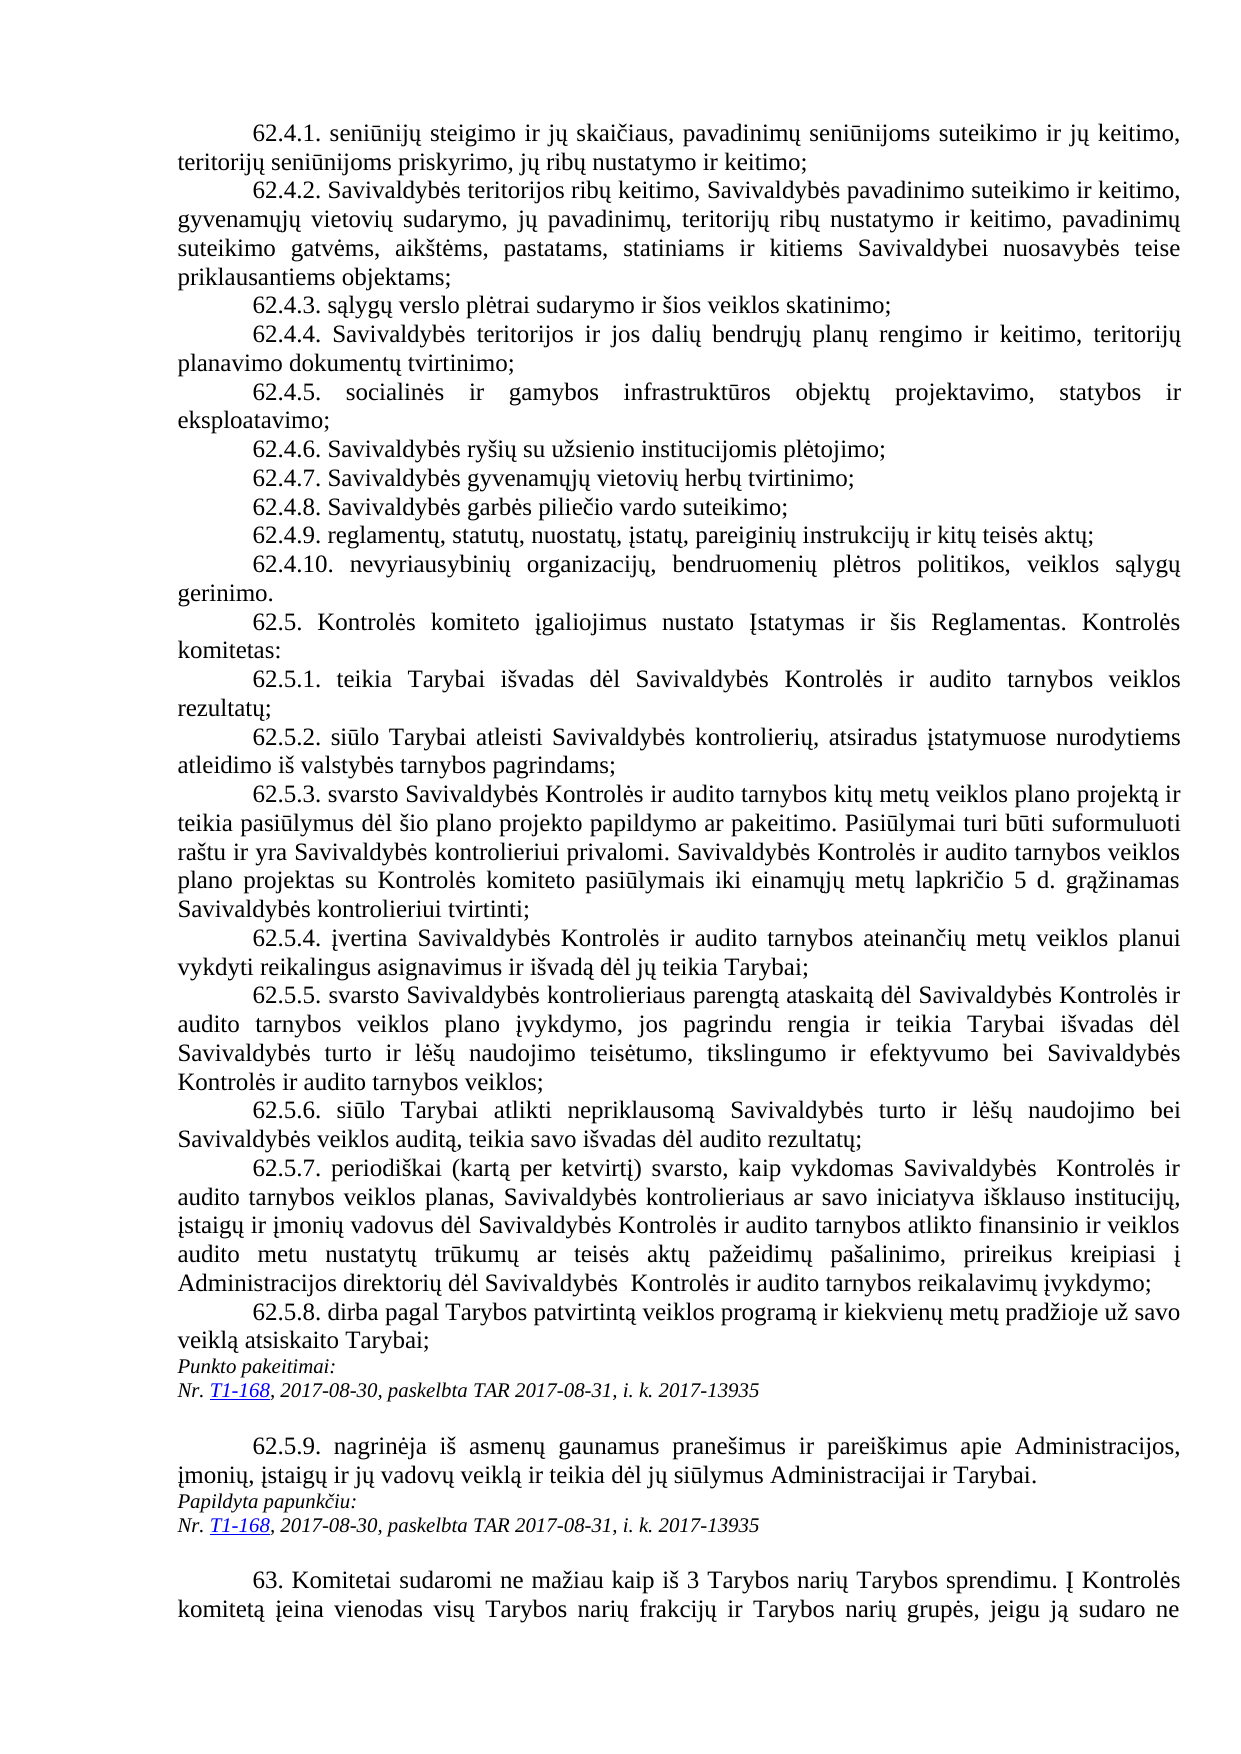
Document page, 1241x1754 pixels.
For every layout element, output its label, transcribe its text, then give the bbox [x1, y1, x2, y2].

text 62.4.9. reglamentų, statutų, nuostatų, įstatų, pareiginių instrukcijų ir kitų teisės aktų; [177, 521, 1181, 549]
text 62.4.3. sąlygų verslo plėtrai sudarymo ir šios veiklos skatinimo; [177, 291, 1181, 319]
text 62.5.7. periodiškai (kartą per ketvirtį) svarsto, kaip vykdomas Savivaldybės Kontrolės ir audito tarnybos veiklos planas, Savivaldybės kontrolieriaus ar savo iniciatyva išklauso institucijų, įstaigų ir įmonių vadovus dėl Savivaldybės Kontrolės ir audito tarnybos atlikto finansinio ir veiklos audito metu nustatytų trūkumų ar teisės aktų pažeidimų pašalinimo, prireikus kreipiasi į Administracijos direktorių dėl Savivaldybės Kontrolės ir audito tarnybos reikalavimų įvykdymo; [177, 1153, 1181, 1297]
text 62.4.7. Savivaldybės gyvenamųjų vietovių herbų tvirtinimo; [177, 463, 1181, 492]
text 62.4.4. Savivaldybės teritorijos ir jos dalių bendrųjų planų rengimo ir keitimo, teritorijų planavimo dokumentų tvirtinimo; [177, 319, 1181, 377]
text 63. Komitetai sudaromi ne mažiau kaip iš 3 Tarybos narių Tarybos sprendimu. Į Kontrolės komitetą įeina vienodas visų Tarybos narių frakcijų ir Tarybos narių grupės, jeigu ją sudaro ne [177, 1566, 1181, 1623]
text Punkto pakeitimai: [177, 1354, 1181, 1378]
text 62.4.1. seniūnijų steigimo ir jų skaičiaus, pavadinimų seniūnijoms suteikimo ir jų keitimo, teritorijų seniūnijoms priskyrimo, jų ribų nustatymo ir keitimo; [177, 118, 1181, 176]
text 62.4.6. Savivaldybės ryšių su užsienio institucijomis plėtojimo; [177, 434, 1181, 463]
text Nr. T1-168, 2017-08-30, paskelbta TAR 2017-08-31, i. k. 2017-13935 [177, 1513, 1181, 1537]
text 62.5.2. siūlo Tarybai atleisti Savivaldybės kontrolierių, atsiradus įstatymuose nurodytiems atleidimo iš valstybės tarnybos pagrindams; [177, 722, 1181, 779]
text 62.5. Kontrolės komiteto įgaliojimus nustato Įstatymas ir šis Reglamentas. Kontrolės komitetas: [177, 607, 1181, 664]
text 62.4.5. socialinės ir gamybos infrastruktūros objektų projektavimo, statybos ir eksploatavimo; [177, 377, 1181, 434]
text 62.5.1. teikia Tarybai išvadas dėl Savivaldybės Kontrolės ir audito tarnybos veiklos rezultatų; [177, 664, 1181, 722]
text Papildyta papunkčiu: [177, 1489, 1181, 1513]
text 62.4.8. Savivaldybės garbės piliečio vardo suteikimo; [177, 492, 1181, 521]
text 62.4.2. Savivaldybės teritorijos ribų keitimo, Savivaldybės pavadinimo suteikimo ir keitimo, gyvenamųjų vietovių sudarymo, jų pavadinimų, teritorijų ribų nustatymo ir keitimo, pavadinimų suteikimo gatvėms, aikštėms, pastatams, statiniams ir kitiems Savivaldybei nuosavybės teise priklausantiems objektams; [177, 176, 1181, 291]
text 62.5.6. siūlo Tarybai atlikti nepriklausomą Savivaldybės turto ir lėšų naudojimo bei Savivaldybės veiklos auditą, teikia savo išvadas dėl audito rezultatų; [177, 1096, 1181, 1153]
text 62.5.8. dirba pagal Tarybos patvirtintą veiklos programą ir kiekvienų metų pradžioje už savo veiklą atsiskaito Tarybai; [177, 1297, 1181, 1354]
text 62.5.3. svarsto Savivaldybės Kontrolės ir audito tarnybos kitų metų veiklos plano projektą ir teikia pasiūlymus dėl šio plano projekto papildymo ar pakeitimo. Pasiūlymai turi būti suformuluoti raštu ir yra Savivaldybės kontrolieriui privalomi. Savivaldybės Kontrolės ir audito tarnybos veiklos plano projektas su Kontrolės komiteto pasiūlymais iki einamųjų metų lapkričio 5 d. grąžinamas Savivaldybės kontrolieriui tvirtinti; [177, 779, 1181, 923]
text 62.5.5. svarsto Savivaldybės kontrolieriaus parengtą ataskaitą dėl Savivaldybės Kontrolės ir audito tarnybos veiklos plano įvykdymo, jos pagrindu rengia ir teikia Tarybai išvadas dėl Savivaldybės turto ir lėšų naudojimo teisėtumo, tikslingumo ir efektyvumo bei Savivaldybės Kontrolės ir audito tarnybos veiklos; [177, 981, 1181, 1096]
text Nr. T1-168, 2017-08-30, paskelbta TAR 2017-08-31, i. k. 2017-13935 [177, 1378, 1181, 1402]
text 62.4.10. nevyriausybinių organizacijų, bendruomenių plėtros politikos, veiklos sąlygų gerinimo. [177, 549, 1181, 607]
text 62.5.4. įvertina Savivaldybės Kontrolės ir audito tarnybos ateinančių metų veiklos planui vykdyti reikalingus asignavimus ir išvadą dėl jų teikia Tarybai; [177, 923, 1181, 981]
text 62.5.9. nagrinėja iš asmenų gaunamus pranešimus ir pareiškimus apie Administracijos, įmonių, įstaigų ir jų vadovų veiklą ir teikia dėl jų siūlymus Administracijai ir Tarybai. [177, 1431, 1181, 1489]
